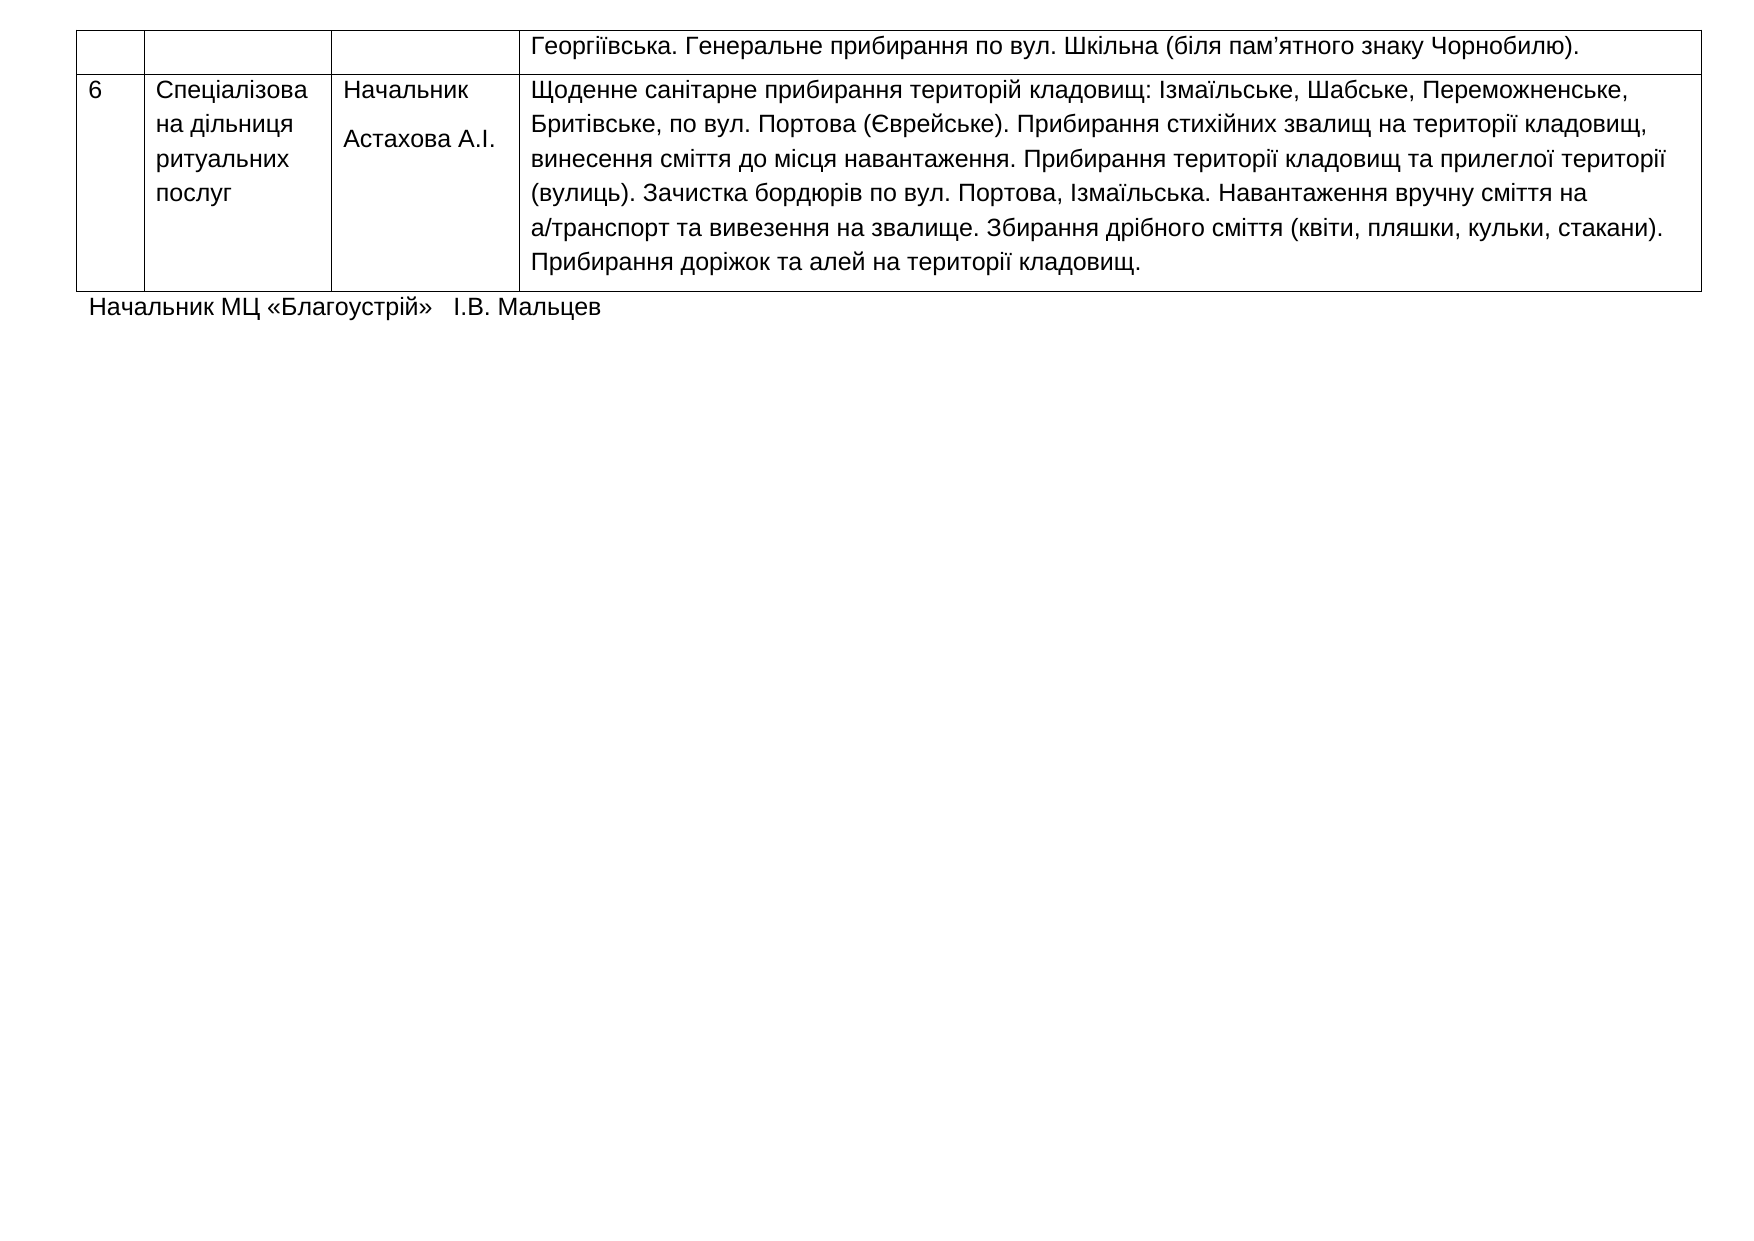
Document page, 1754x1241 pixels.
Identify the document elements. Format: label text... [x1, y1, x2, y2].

table_cell [145, 31, 331, 74]
table_cell 6 [77, 75, 144, 291]
table_cell [77, 31, 144, 74]
text Начальник МЦ «Благоустрій» І.В. Мальцев [89, 292, 1695, 321]
table_cell Щоденне санітарне прибирання територій кладовищ: Ізмаїльське, Шабське, Переможненське, Бритівське, по вул. Портова (Єврейське). Прибирання стихійних звалищ на території кладовищ, винесення сміття до місця навантаження. Прибирання території кладовищ та прилеглої території (вулиць). Зачистка бордюрів по вул. Портова, Ізмаїльська. Навантаження вручну сміття на а/транспорт та вивезення на звалище. Збирання дрібного сміття (квіти, пляшки, кульки, стакани). Прибирання доріжок та алей на території кладовищ. [520, 75, 1701, 291]
table_cell Начальник Астахова А.І. [332, 75, 519, 291]
table_cell Спеціалізована дільниця ритуальних послуг [145, 75, 331, 291]
table_cell [332, 31, 519, 74]
table_cell Георгіївська. Генеральне прибирання по вул. Шкільна (біля пам’ятного знаку Чорнобилю). [520, 31, 1701, 74]
